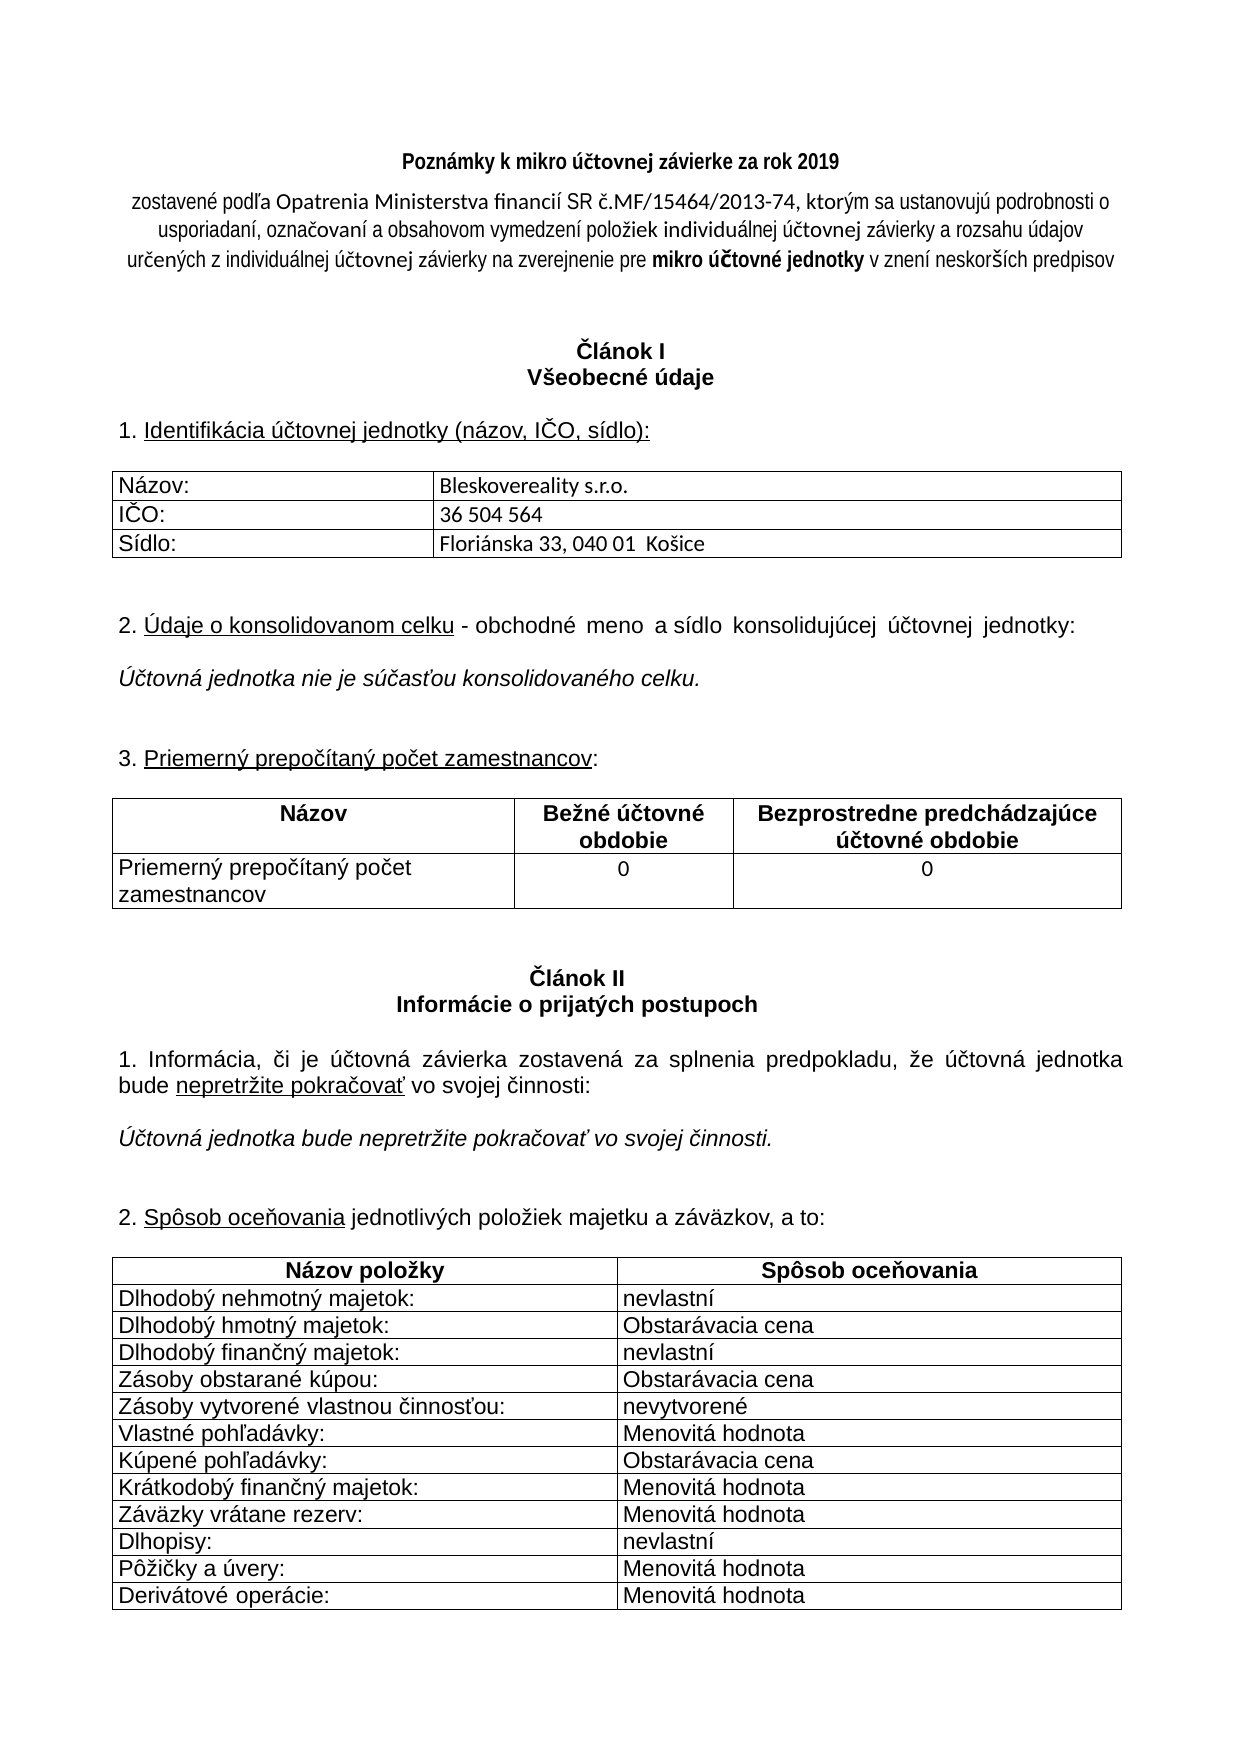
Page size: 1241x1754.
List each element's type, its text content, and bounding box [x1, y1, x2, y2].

table_cell Priemerný prepočítaný počet zamestnancov [113, 854, 514, 908]
table_cell Menovitá hodnota [618, 1420, 1121, 1446]
table_cell Kúpené pohľadávky: [113, 1447, 617, 1473]
table_cell Pôžičky a úvery: [113, 1556, 617, 1582]
table_cell Dlhopisy: [113, 1529, 617, 1554]
table_cell Menovitá hodnota [618, 1474, 1121, 1500]
table_cell Sídlo: [113, 530, 433, 557]
text Článok II [118, 965, 1035, 991]
table_cell Menovitá hodnota [618, 1556, 1121, 1582]
text Účtovná jednotka bude nepretržite pokračovať vo svojej činnosti. [118, 1125, 1123, 1151]
table_cell Dlhodobý hmotný majetok: [113, 1312, 617, 1338]
text 1. Informácia, či je účtovná závierka zostavená za splnenia predpokladu, že účtovná jednotka bude nepretržite pokračovať vo svojej činnosti: [118, 1046, 1123, 1098]
table_cell Zásoby vytvorené vlastnou činnosťou: [113, 1393, 617, 1419]
table_cell Obstarávacia cena [618, 1447, 1121, 1473]
table_cell Dlhodobý finančný majetok: [113, 1339, 617, 1365]
table_header Názov: [113, 472, 433, 500]
table_cell Obstarávacia cena [618, 1312, 1121, 1338]
table_cell Zásoby obstarané kúpou: [113, 1366, 617, 1392]
text 1. Identifikácia účtovnej jednotky (názov, IČO, sídlo): [118, 417, 1123, 444]
text 3. Priemerný prepočítaný počet zamestnancov: [118, 744, 1123, 771]
table_header Názov [113, 799, 514, 853]
table_cell 0 [515, 854, 733, 908]
table_cell Menovitá hodnota [618, 1583, 1121, 1609]
text Článok I [118, 338, 1123, 364]
table_cell nevytvorené [618, 1393, 1121, 1419]
text Účtovná jednotka nie je súčasťou konsolidovaného celku. [118, 665, 1123, 691]
text Všeobecné údaje [118, 364, 1123, 390]
table_header Spôsob oceňovania [618, 1258, 1121, 1284]
text 2. Údaje o konsolidovanom celku - obchodné meno a sídlo konsolidujúcej účtovnej jednotky: [118, 612, 1123, 638]
table_header Bezprostredne predchádzajúce účtovné obdobie [734, 799, 1121, 853]
table_cell Derivátové operácie: [113, 1583, 617, 1609]
table_cell nevlastní [618, 1285, 1121, 1311]
table_cell Dlhodobý nehmotný majetok: [113, 1285, 617, 1311]
text Poznámky k mikro účtovnej závierke za rok 2019 [118, 147, 1123, 175]
table_cell Záväzky vrátane rezerv: [113, 1501, 617, 1527]
text Informácie o prijatých postupoch [118, 991, 1036, 1018]
table_cell nevlastní [618, 1339, 1121, 1365]
table_cell nevlastní [618, 1529, 1121, 1554]
text zostavené podľa Opatrenia Ministerstva financií SR č.MF/15464/2013-74, ktorým sa ustanovujú podrobnosti o usporiadaní, označovaní a obsahovom vymedzení položiek individuálnej účtovnej závierky a rozsahu údajov určených z individuálnej účtovnej závierky na zverejnenie pre mikro účtovné jednotky v znení neskorších predpisov [118, 187, 1123, 275]
table_cell 0 [734, 854, 1121, 908]
text 2. Spôsob oceňovania jednotlivých položiek majetku a záväzkov, a to: [118, 1204, 1123, 1230]
table_cell Floriánska 33, 040 01 Košice [434, 530, 1121, 557]
table_cell Vlastné pohľadávky: [113, 1420, 617, 1446]
table_cell Krátkodobý finančný majetok: [113, 1474, 617, 1500]
table_header Bežné účtovné obdobie [515, 799, 733, 853]
table_header Bleskovereality s.r.o. [434, 472, 1121, 500]
table_cell 36 504 564 [434, 501, 1121, 528]
table_cell Obstarávacia cena [618, 1366, 1121, 1392]
table_header Názov položky [113, 1258, 617, 1284]
table_cell IČO: [113, 501, 433, 528]
table_cell Menovitá hodnota [618, 1501, 1121, 1527]
